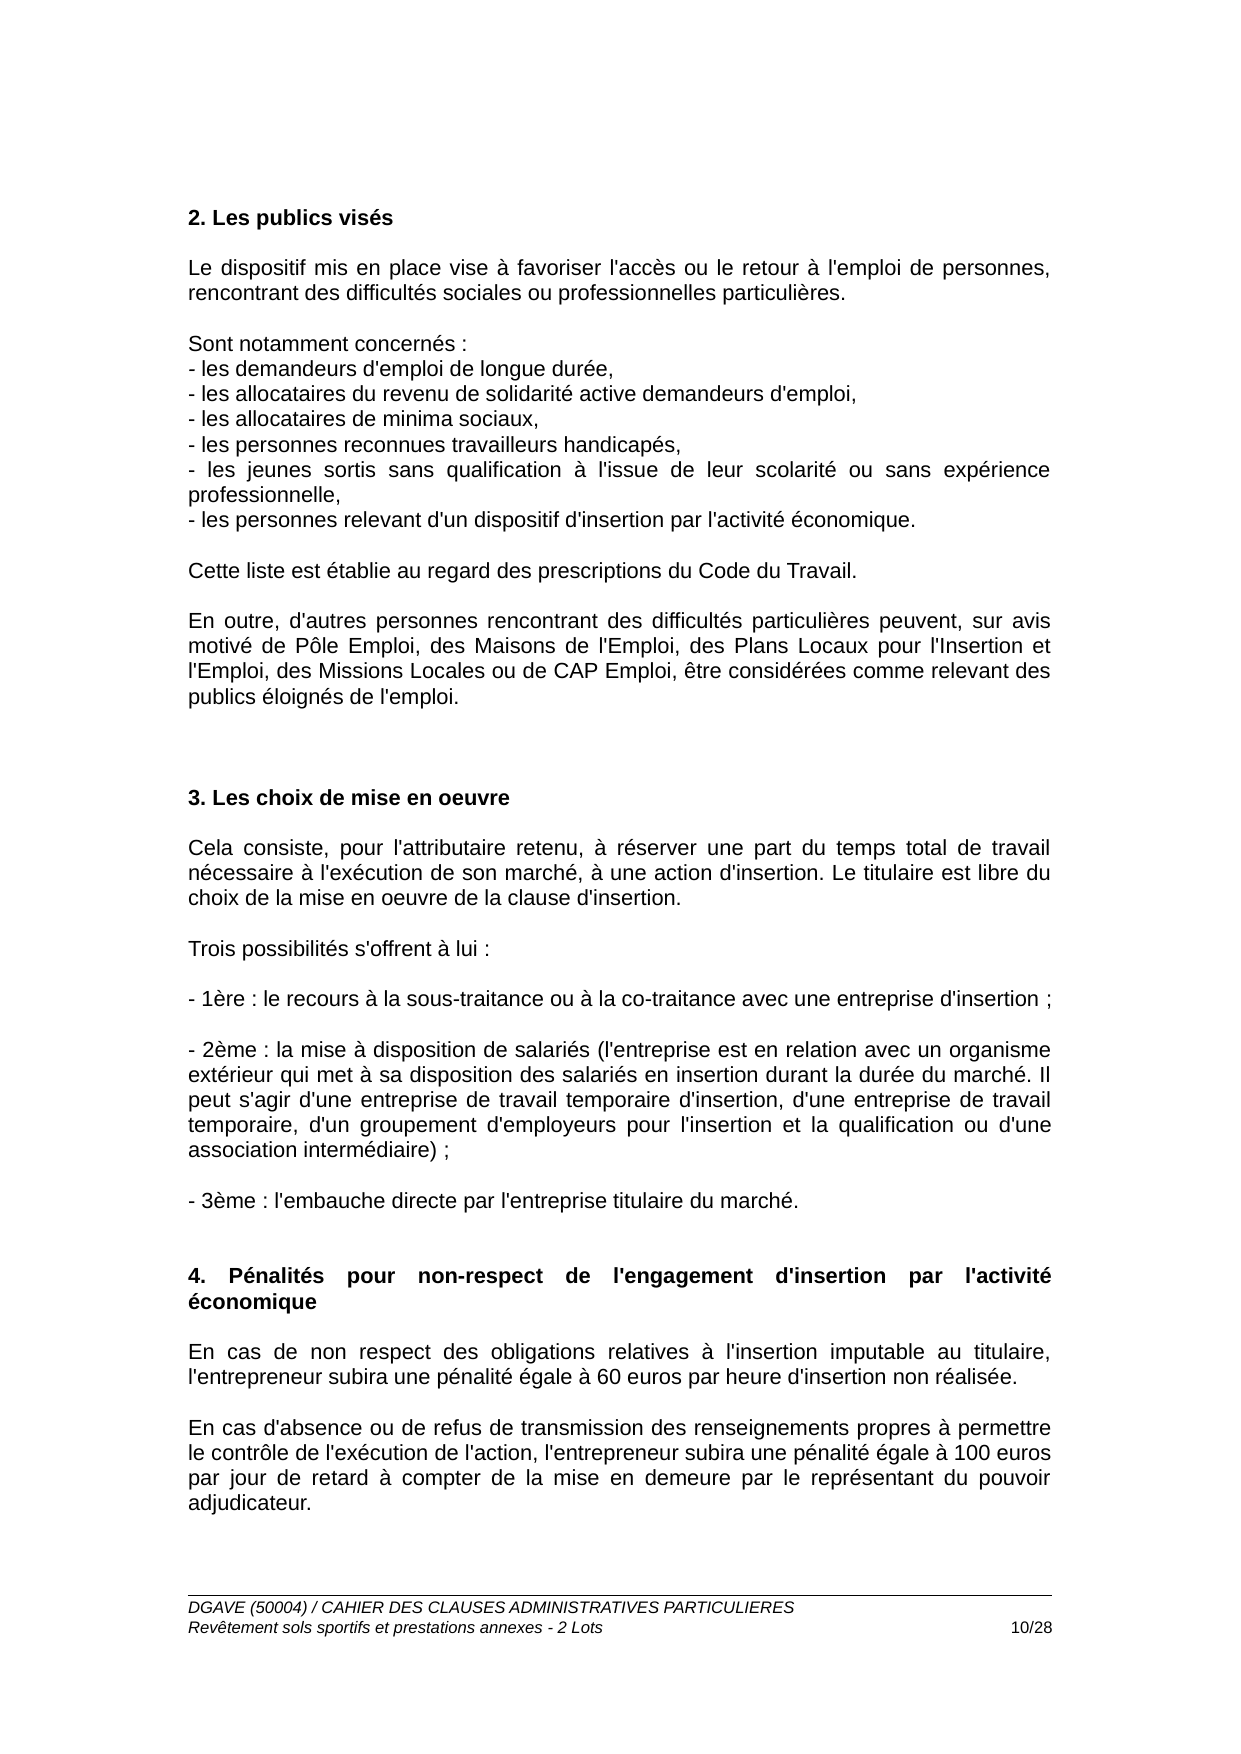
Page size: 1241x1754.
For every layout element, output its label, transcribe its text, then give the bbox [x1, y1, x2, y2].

text - 2ème : la mise à disposition de salariés (l'entreprise est en relation avec un organisme extérieur qui met à sa disposition des salariés en insertion durant la durée du marché. Il peut s'agir d'une entreprise de travail temporaire d'insertion, d'une entreprise de travail temporaire, d'un groupement d'employeurs pour l'insertion et la qualification ou d'une association intermédiaire) ; [188, 1036, 1052, 1162]
text Cela consiste, pour l'attributaire retenu, à réserver une part du temps total de travail nécessaire à l'exécution de son marché, à une action d'insertion. Le titulaire est libre du choix de la mise en oeuvre de la clause d'insertion. [188, 835, 1052, 910]
text En cas d'absence ou de refus de transmission des renseignements propres à permettre le contrôle de l'exécution de l'action, l'entrepreneur subira une pénalité égale à 100 euros par jour de retard à compter de la mise en demeure par le représentant du pouvoir adjudicateur. [188, 1414, 1052, 1515]
text - les demandeurs d'emploi de longue durée, [188, 356, 1052, 381]
text - les allocataires de minima sociaux, [188, 406, 1052, 431]
text Cette liste est établie au regard des prescriptions du Code du Travail. [188, 557, 1052, 583]
text Le dispositif mis en place vise à favoriser l'accès ou le retour à l'emploi de personnes, rencontrant des difficultés sociales ou professionnelles particulières. [188, 255, 1052, 305]
text Trois possibilités s'offrent à lui : [188, 936, 1052, 961]
text 3. Les choix de mise en oeuvre [188, 784, 1052, 809]
text - les jeunes sortis sans qualification à l'issue de leur scolarité ou sans expérience professionnelle, [188, 457, 1052, 507]
text - 1ère : le recours à la sous-traitance ou à la co-traitance avec une entreprise d'insertion ; [188, 986, 1052, 1011]
text En cas de non respect des obligations relatives à l'insertion imputable au titulaire, l'entrepreneur subira une pénalité égale à 60 euros par heure d'insertion non réalisée. [188, 1339, 1052, 1389]
text 4. Pénalités pour non-respect de l'engagement d'insertion par l'activité économique [188, 1263, 1052, 1314]
text 2. Les publics visés [188, 204, 1052, 230]
text - les personnes reconnues travailleurs handicapés, [188, 431, 1052, 457]
text Sont notamment concernés : [188, 331, 1052, 356]
text - les allocataires du revenu de solidarité active demandeurs d'emploi, [188, 381, 1052, 406]
text - les personnes relevant d'un dispositif d'insertion par l'activité économique. [188, 507, 1052, 532]
text - 3ème : l'embauche directe par l'entreprise titulaire du marché. [188, 1188, 1052, 1213]
text En outre, d'autres personnes rencontrant des difficultés particulières peuvent, sur avis motivé de Pôle Emploi, des Maisons de l'Emploi, des Plans Locaux pour l'Insertion et l'Emploi, des Missions Locales ou de CAP Emploi, être considérées comme relevant des publics éloignés de l'emploi. [188, 608, 1052, 709]
